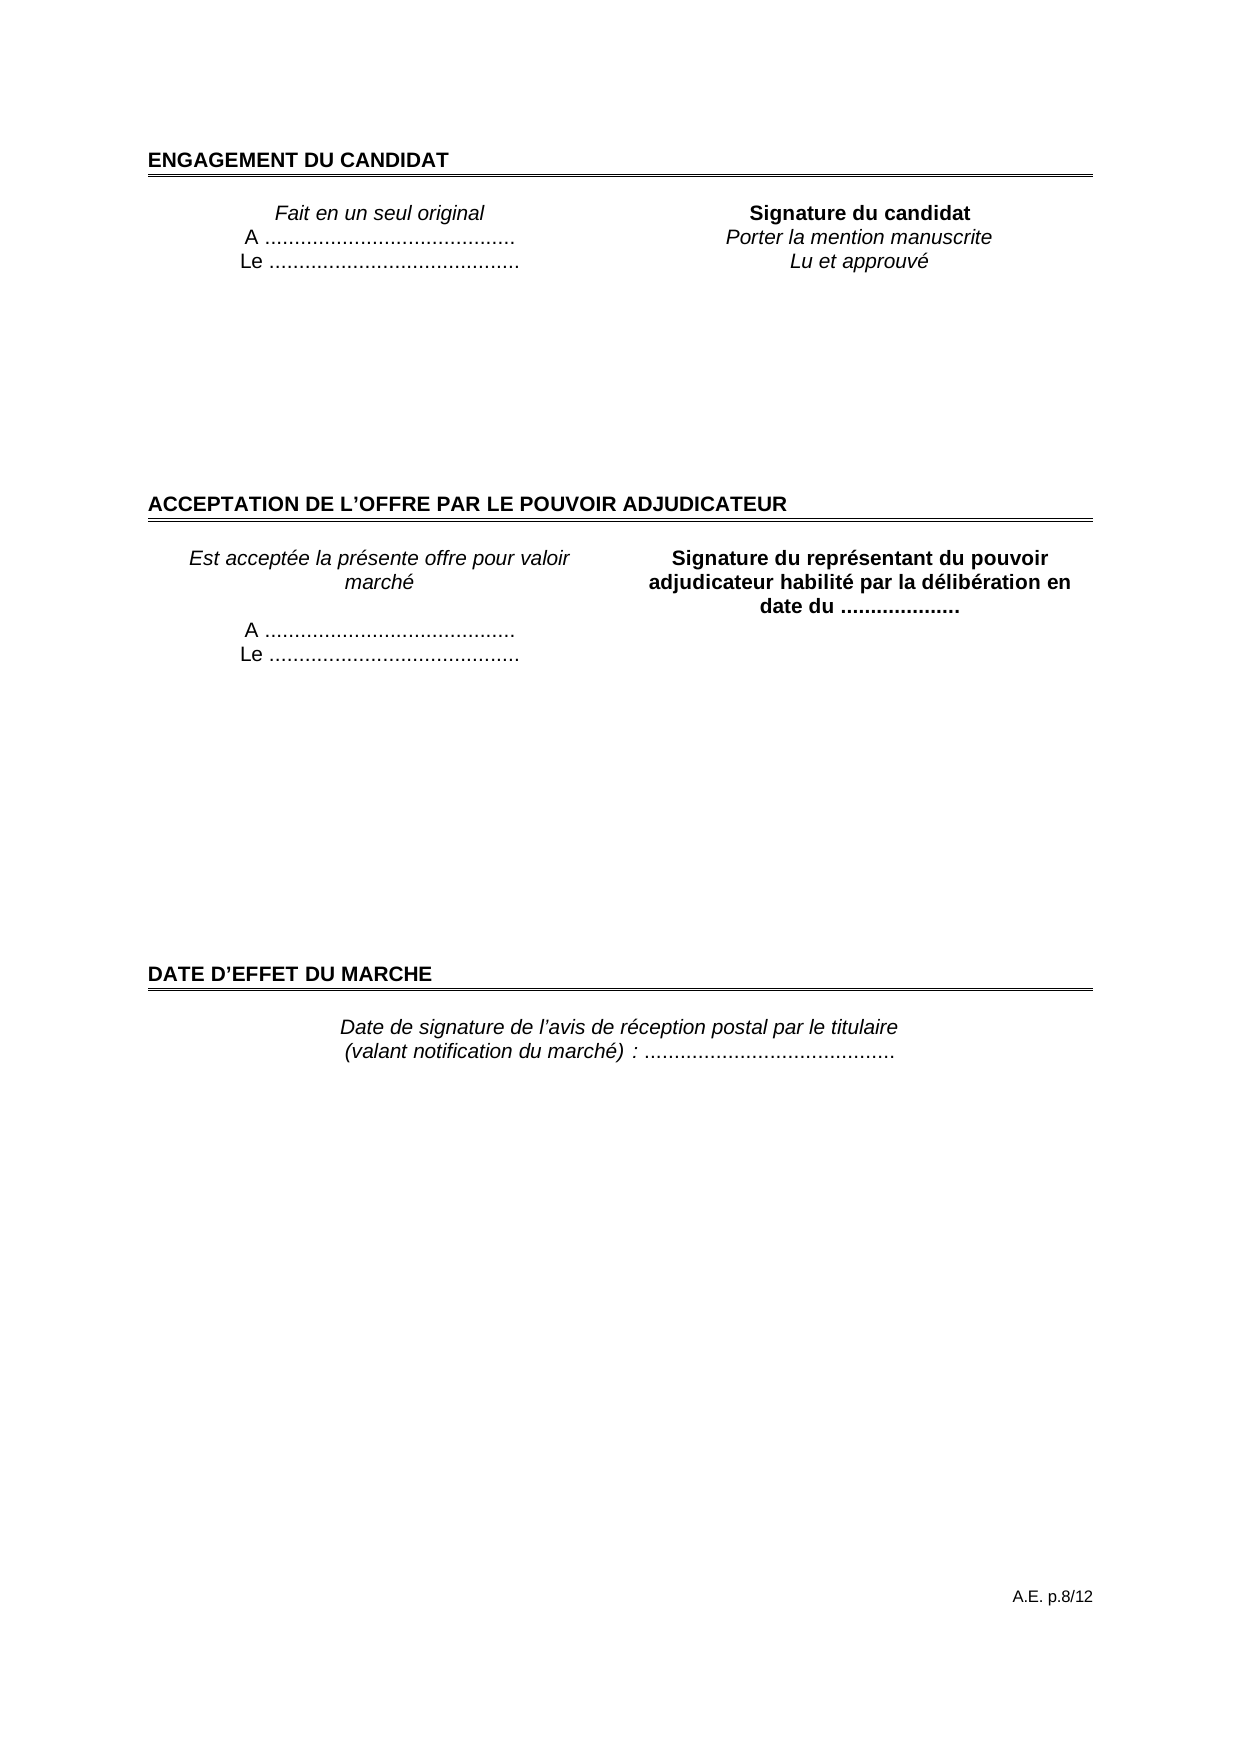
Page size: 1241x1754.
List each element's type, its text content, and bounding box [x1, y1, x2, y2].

table_cell [140, 835, 1100, 859]
table_cell [140, 298, 1100, 321]
table_cell [140, 273, 1100, 297]
table_cell [140, 666, 1100, 690]
table_cell [140, 714, 1100, 738]
table_cell [140, 811, 1100, 834]
text ENGAGEMENT DU CANDIDAT [148, 148, 1093, 174]
table_cell [140, 763, 1100, 786]
table_cell Le .......................................... [140, 249, 620, 273]
table_cell Le .......................................... [140, 642, 620, 666]
table_cell Porter la mention manuscrite [620, 225, 1100, 249]
table_cell [140, 738, 1100, 762]
table_cell [140, 346, 1100, 369]
table_cell [140, 442, 1100, 466]
table_cell [140, 394, 1100, 418]
table_header Est acceptée la présente offre pour valoir marché [140, 546, 620, 618]
table_header Signature du représentant du pouvoir adjudicateur habilité par la délibération en date du .................... [620, 546, 1100, 618]
table_cell [620, 618, 1100, 642]
table_cell [140, 321, 1100, 346]
table_cell [140, 418, 1100, 442]
table_cell A .......................................... [140, 225, 620, 249]
text ACCEPTATION DE L’OFFRE PAR LE POUVOIR ADJUDICATEUR [148, 492, 1093, 518]
text DATE D’EFFET DU MARCHE [148, 962, 1093, 988]
table_cell [140, 370, 1100, 394]
table_cell [620, 642, 1100, 666]
table_header Date de signature de l’avis de réception postal par le titulaire (valant notification du marché) : .......................................... [140, 1015, 1100, 1063]
table_cell [140, 786, 1100, 811]
table_header Signature du candidat [620, 201, 1100, 225]
table_cell A .......................................... [140, 618, 620, 642]
table_cell Lu et approuvé [620, 249, 1100, 273]
table_cell [140, 690, 1100, 714]
table_header Fait en un seul original [140, 201, 620, 225]
